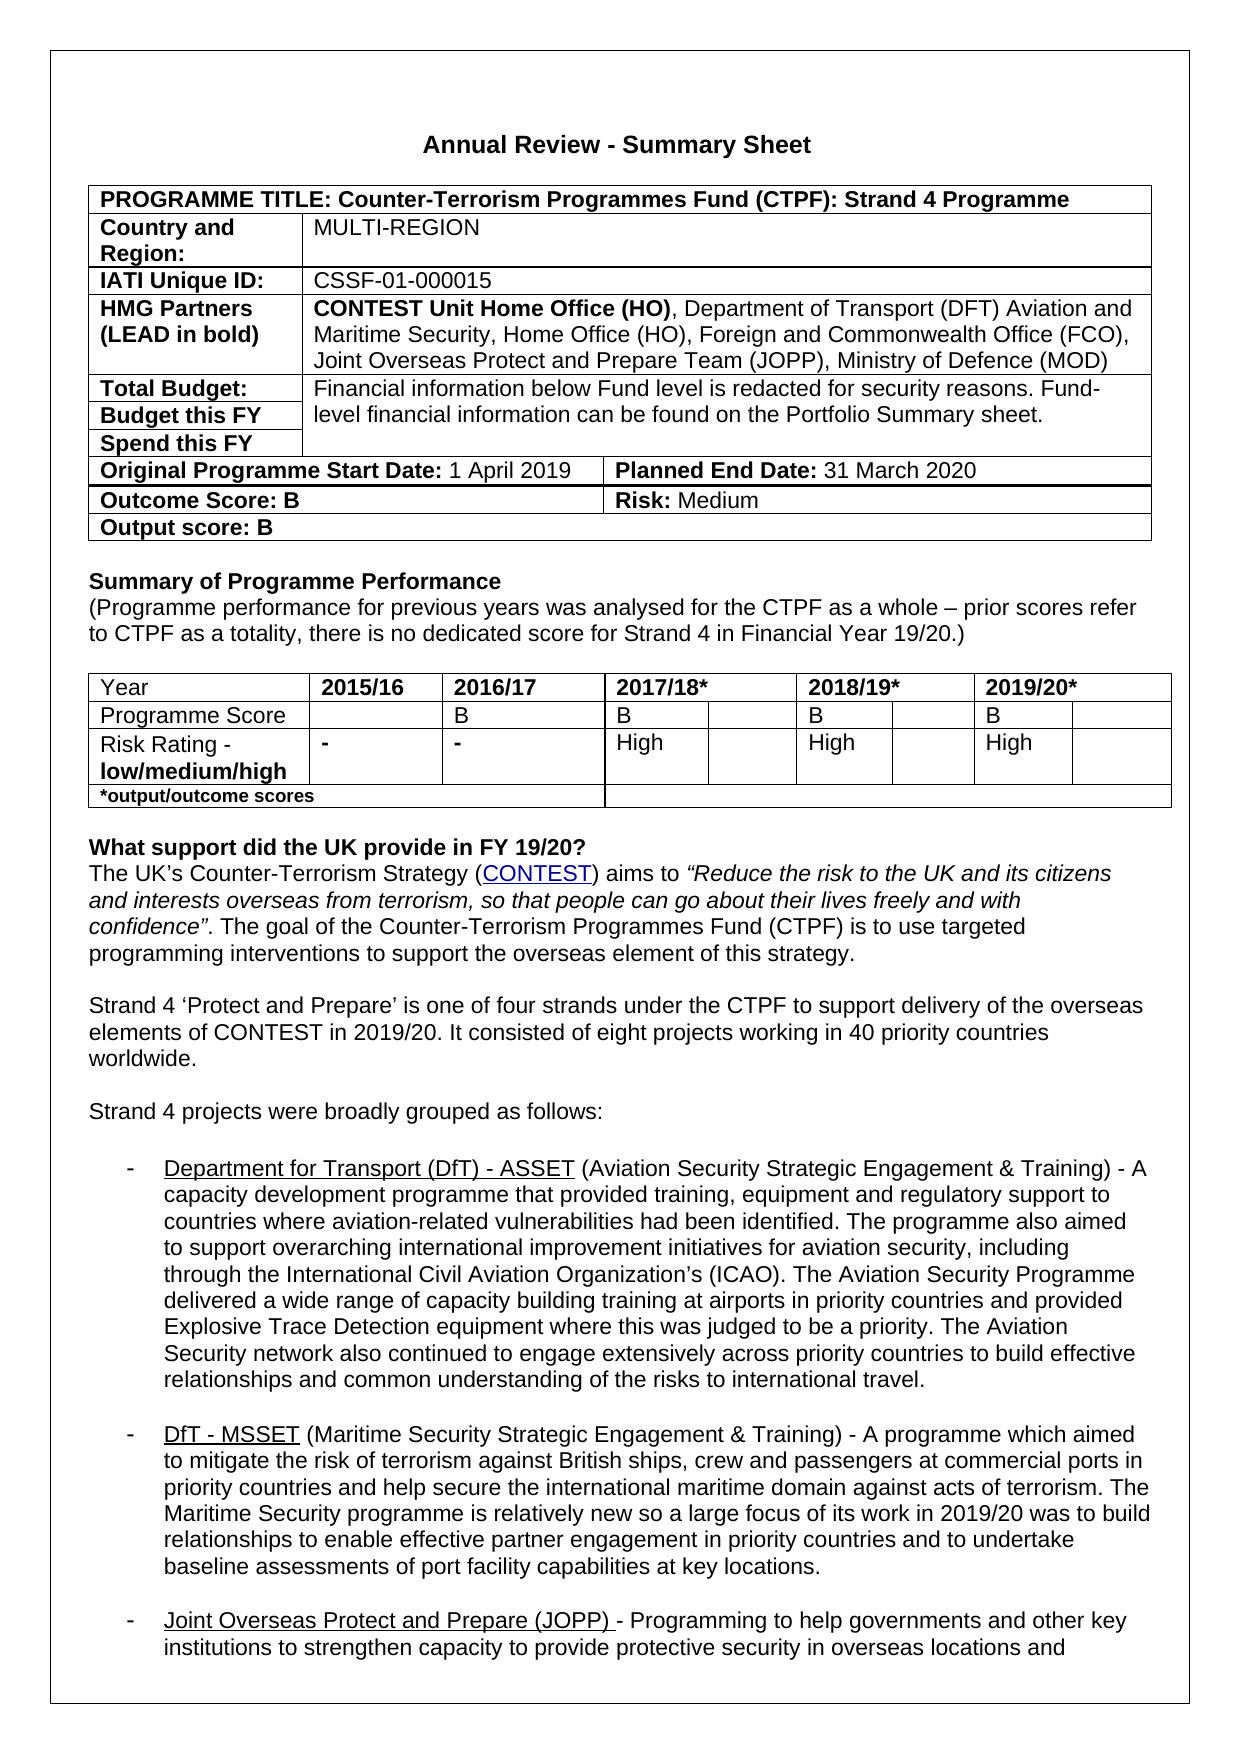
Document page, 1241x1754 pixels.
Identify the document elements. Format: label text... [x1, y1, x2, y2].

table_cell Original Programme Start Date: 1 April 2019 [89, 457, 603, 483]
table_cell Output score: B [89, 514, 1151, 540]
table_cell High [975, 729, 1072, 784]
table_cell IATI Unique ID: [89, 268, 302, 294]
table_cell B [797, 702, 892, 728]
table_header 2017/18* [606, 674, 796, 701]
table_cell Financial information below Fund level is redacted for security reasons. Fund-level financial information can be found on the Portfolio Summary sheet. [303, 375, 1151, 456]
table_cell Total Budget: [89, 375, 302, 401]
table_header 2015/16 [310, 674, 442, 701]
table_cell Programme Score [89, 702, 309, 728]
table_cell MULTI-REGION [303, 214, 1151, 266]
list DfT - MSSET (Maritime Security Strategic Engagement & Training) - A programme which aimed to mitigate the risk of terrorism against British ships, crew and passengers at commercial ports in priority countries and help secure the international maritime domain against acts of terrorism. The Maritime Security programme is relatively new so a large focus of its work in 2019/20 was to build relationships to enable effective partner engagement in priority countries and to undertake baseline assessments of port facility capabilities at key locations. [126, 1419, 1152, 1579]
table_cell [709, 702, 796, 728]
table_header 2019/20* [975, 674, 1171, 701]
text Annual Review - Summary Sheet [89, 130, 1152, 159]
table_cell Planned End Date: 31 March 2020 [604, 457, 1151, 483]
text What support did the UK provide in FY 19/20? [89, 834, 1152, 860]
table_cell CONTEST Unit Home Office (HO), Department of Transport (DFT) Aviation and Maritime Security, Home Office (HO), Foreign and Commonwealth Office (FCO), Joint Overseas Protect and Prepare Team (JOPP), Ministry of Defence (MOD) [303, 295, 1151, 374]
table_cell Risk Rating - low/medium/high [89, 729, 309, 784]
table_cell High [606, 729, 708, 784]
table_cell - [443, 729, 604, 784]
table_cell [893, 702, 974, 728]
table_header Year [89, 674, 309, 701]
table_cell [1073, 729, 1171, 784]
table_cell [606, 785, 1171, 807]
text Summary of Programme Performance [89, 568, 1152, 594]
table_cell Spend this FY [89, 430, 302, 456]
table_cell B [443, 702, 604, 728]
table_cell HMG Partners (LEAD in bold) [89, 295, 302, 374]
table_cell B [606, 702, 708, 728]
table_cell Risk: Medium [604, 487, 1151, 513]
table_cell - [310, 729, 442, 784]
text Strand 4 ‘Protect and Prepare’ is one of four strands under the CTPF to support delivery of the overseas elements of CONTEST in 2019/20. It consisted of eight projects working in 40 priority countries worldwide. [89, 992, 1152, 1071]
text The UK’s Counter-Terrorism Strategy (CONTEST) aims to “Reduce the risk to the UK and its citizens and interests overseas from terrorism, so that people can go about their lives freely and with confidence”. The goal of the Counter-Terrorism Programmes Fund (CTPF) is to use targeted programming interventions to support the overseas element of this strategy. [89, 860, 1152, 966]
table_cell Outcome Score: B [89, 487, 603, 513]
table_cell [709, 729, 796, 784]
list Department for Transport (DfT) - ASSET (Aviation Security Strategic Engagement & Training) - A capacity development programme that provided training, equipment and regulatory support to countries where aviation-related vulnerabilities had been identified. The programme also aimed to support overarching international improvement initiatives for aviation security, including through the International Civil Aviation Organization’s (ICAO). The Aviation Security Programme delivered a wide range of capacity building training at airports in priority countries and provided Explosive Trace Detection equipment where this was judged to be a priority. The Aviation Security network also continued to engage extensively across priority countries to build effective relationships and common understanding of the risks to international travel. [126, 1153, 1152, 1392]
table_cell [893, 729, 974, 784]
text Strand 4 projects were broadly grouped as follows: [89, 1098, 1152, 1124]
table_cell Budget this FY [89, 402, 302, 429]
table_header PROGRAMME TITLE: Counter-Terrorism Programmes Fund (CTPF): Strand 4 Programme [89, 186, 1151, 213]
table_cell [1073, 702, 1171, 728]
table_cell CSSF-01-000015 [303, 268, 1151, 294]
text (Programme performance for previous years was analysed for the CTPF as a whole – prior scores refer to CTPF as a totality, there is no dedicated score for Strand 4 in Financial Year 19/20.) [89, 594, 1152, 647]
table_cell *output/outcome scores [89, 785, 604, 807]
table_header 2018/19* [797, 674, 974, 701]
table_cell B [975, 702, 1072, 728]
list Joint Overseas Protect and Prepare (JOPP) - Programming to help governments and other key institutions to strengthen capacity to provide protective security in overseas locations and [126, 1606, 1152, 1661]
table_cell [310, 702, 442, 728]
table_cell Country and Region: [89, 214, 302, 266]
table_header 2016/17 [443, 674, 604, 701]
table_cell High [797, 729, 892, 784]
